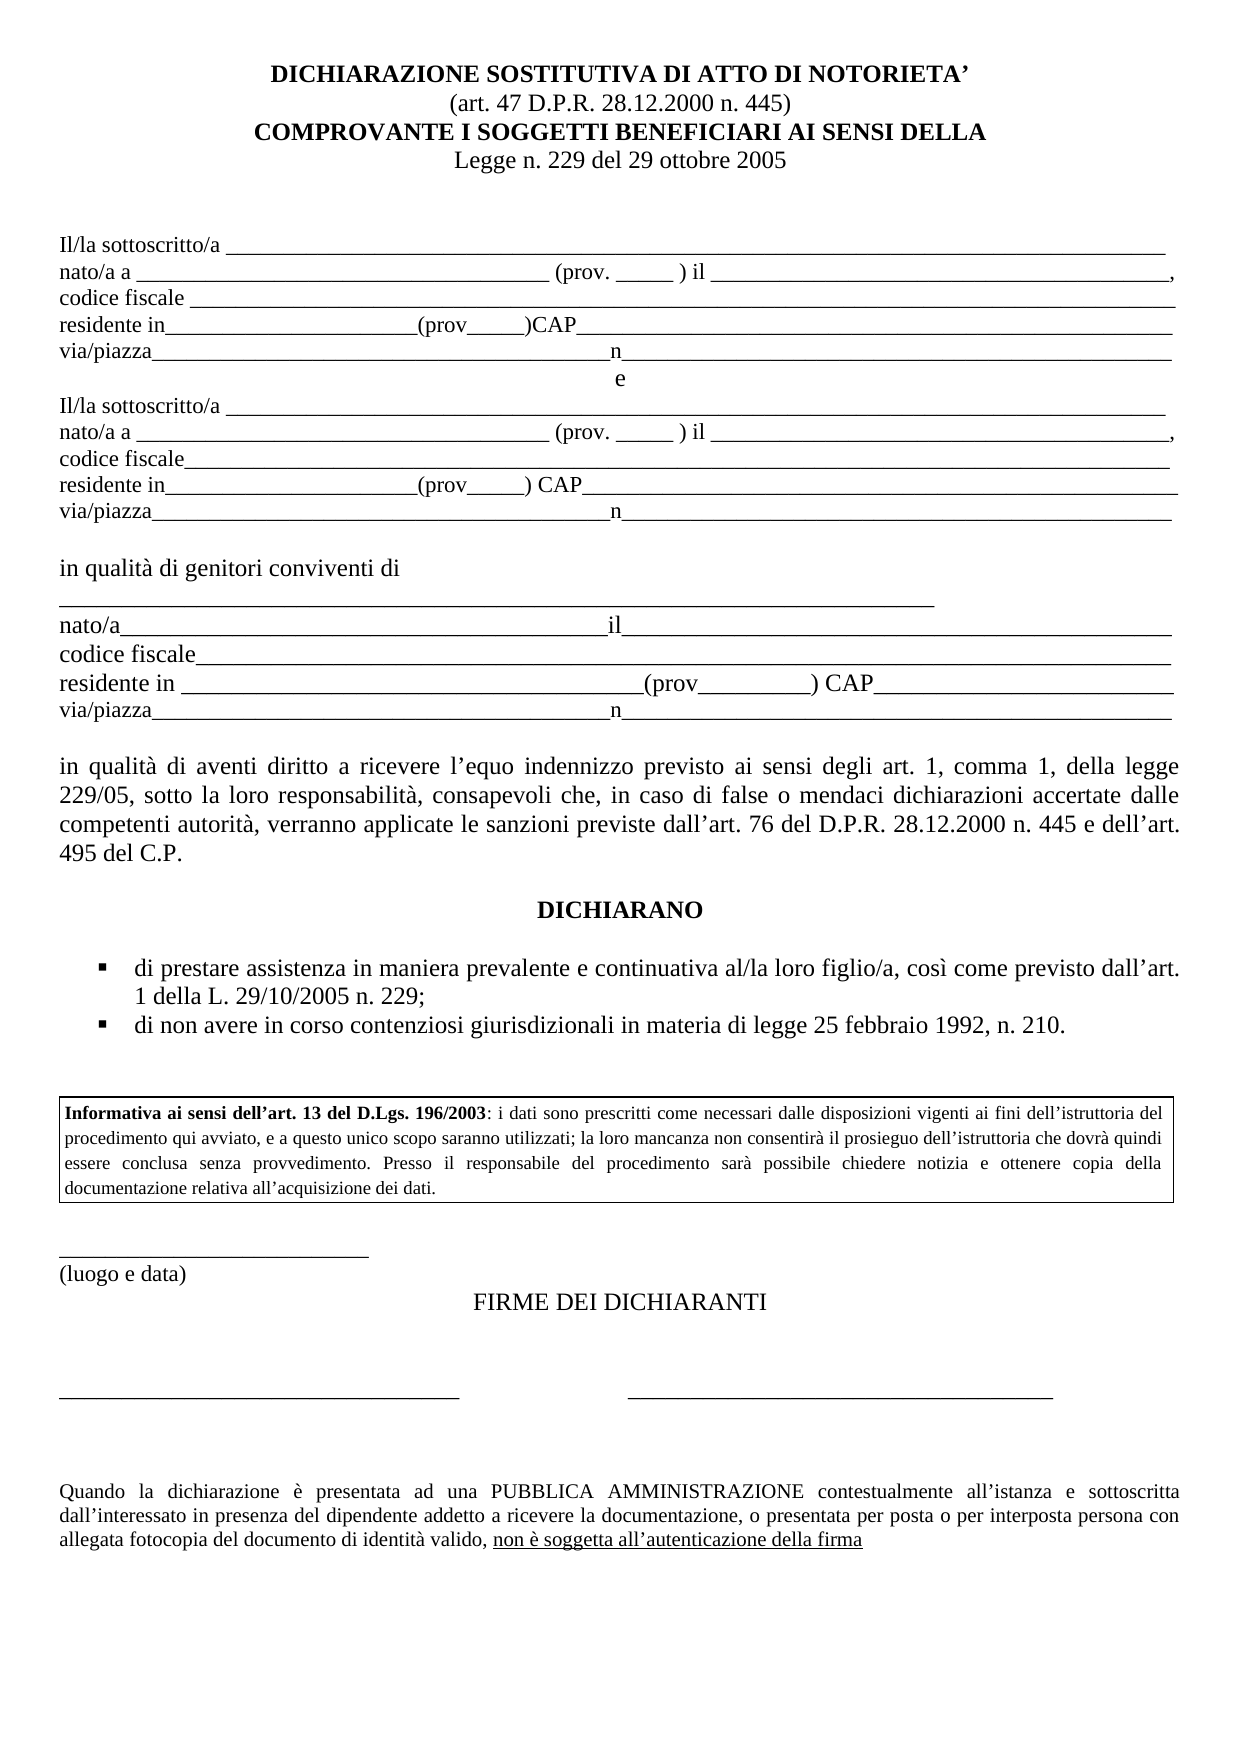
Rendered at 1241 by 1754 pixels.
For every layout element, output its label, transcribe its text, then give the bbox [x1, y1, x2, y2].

text (art. 47 D.P.R. 28.12.2000 n. 445) [59, 88, 1181, 117]
text Il/la sottoscritto/a __________________________________________________________________________________ [59, 232, 1181, 258]
text residente in______________________(prov_____) CAP____________________________________________________ via/piazza________________________________________n________________________________________________ [59, 471, 1181, 524]
text ________________________________ __________________________________ [59, 1373, 1181, 1402]
text Il/la sottoscritto/a __________________________________________________________________________________ [59, 392, 1181, 418]
text residente in______________________(prov_____)CAP____________________________________________________ via/piazza________________________________________n________________________________________________ [59, 311, 1181, 363]
text codice fiscale______________________________________________________________________________________ [59, 445, 1181, 471]
text e [59, 363, 1181, 392]
text Informativa ai sensi dell’art. 13 del D.Lgs. 196/2003: i dati sono prescritti come necessari dalle disposizioni vigenti ai fini dell’istruttoria del procedimento qui avviato, e a questo unico scopo saranno utilizzati; la loro mancanza non consentirà il prosieguo dell’istruttoria che dovrà quindi essere conclusa senza provvedimento. Presso il responsabile del procedimento sarà possibile chiedere notizia e ottenere copia della documentazione relativa all’acquisizione dei dati. [60, 1098, 1173, 1202]
text nato/a a ____________________________________ (prov. _____ ) il ________________________________________, [59, 258, 1181, 284]
text codice fiscale ______________________________________________________________________________________ [59, 284, 1181, 311]
list di prestare assistenza in maniera prevalente e continuativa al/la loro figlio/a, così come previsto dall’art. 1 della L. 29/10/2005 n. 229; [97, 953, 1181, 1010]
text FIRME DEI DICHIARANTI [59, 1287, 1181, 1315]
text COMPROVANTE I SOGGETTI BENEFICIARI AI SENSI DELLA [59, 117, 1181, 145]
text DICHIARANO [59, 895, 1181, 924]
text in qualità di aventi diritto a ricevere l’equo indennizzo previsto ai sensi degli art. 1, comma 1, della legge 229/05, sotto la loro responsabilità, consapevoli che, in caso di false o mendaci dichiarazioni accertate dalle competenti autorità, verranno applicate le sanzioni previste dall’art. 76 del D.P.R. 28.12.2000 n. 445 e dell’art. 495 del C.P. [59, 751, 1181, 866]
text Legge n. 229 del 29 ottobre 2005 [59, 145, 1181, 174]
text residente in _____________________________________(prov_________) CAP________________________ [59, 668, 1181, 696]
text DICHIARAZIONE SOSTITUTIVA DI ATTO DI NOTORIETA’ [59, 59, 1181, 88]
list di non avere in corso contenziosi giurisdizionali in materia di legge 25 febbraio 1992, n. 210. [97, 1010, 1181, 1039]
text ___________________________ [59, 1234, 1181, 1260]
text nato/a a ____________________________________ (prov. _____ ) il ________________________________________, [59, 418, 1181, 445]
text (luogo e data) [59, 1260, 1181, 1287]
text via/piazza________________________________________n________________________________________________ [59, 696, 1181, 723]
text codice fiscale______________________________________________________________________________ [59, 639, 1181, 668]
text Quando la dichiarazione è presentata ad una PUBBLICA AMMINISTRAZIONE contestualmente all’istanza e sottoscritta dall’interessato in presenza del dipendente addetto a ricevere la documentazione, o presentata per posta o per interposta persona con allegata fotocopia del documento di identità valido, non è soggetta all’autenticazione della firma [59, 1478, 1181, 1551]
text nato/a_______________________________________il____________________________________________ [59, 610, 1181, 639]
text in qualità di genitori conviventi di ______________________________________________________________________ [59, 553, 1181, 610]
